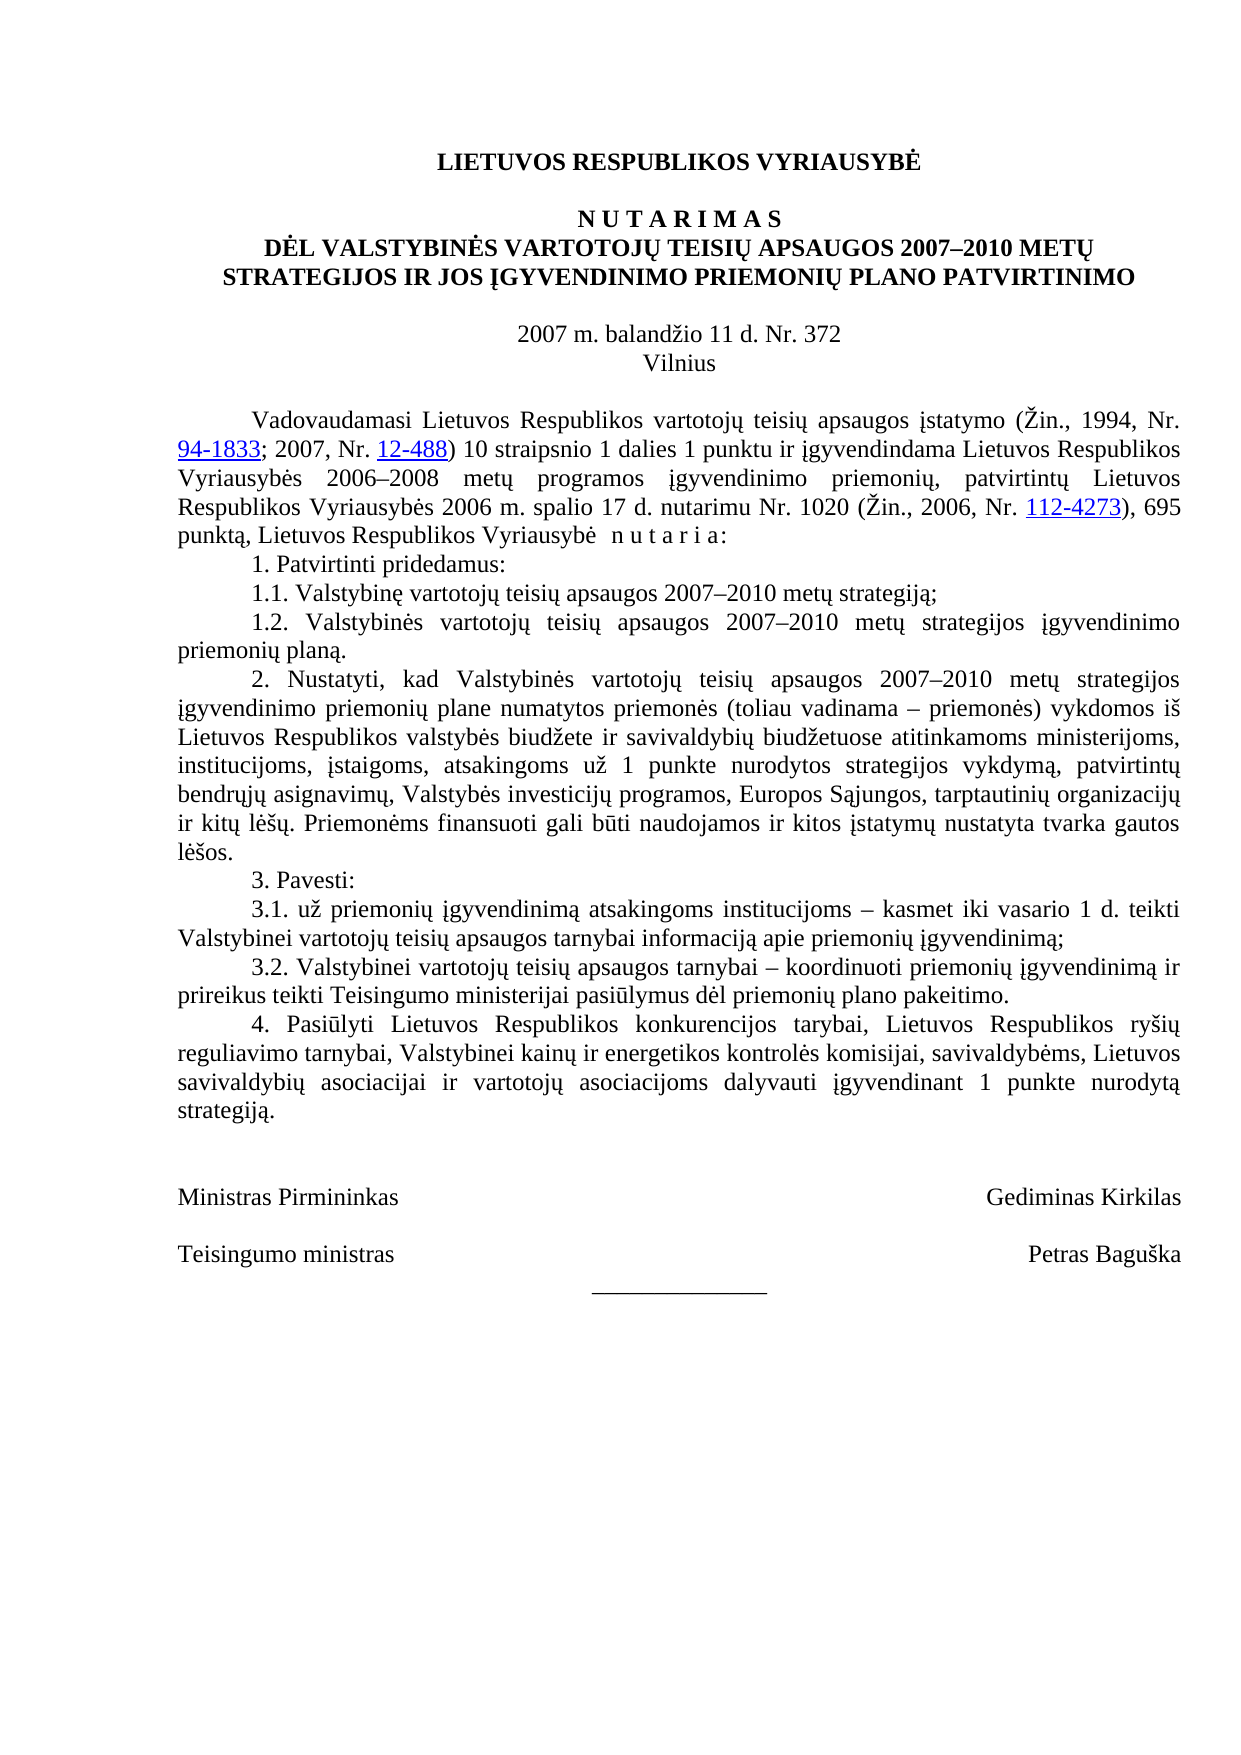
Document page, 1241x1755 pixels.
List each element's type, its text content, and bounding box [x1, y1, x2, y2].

text 3.2. Valstybinei vartotojų teisių apsaugos tarnybai – koordinuoti priemonių įgyvendinimą ir prireikus teikti Teisingumo ministerijai pasiūlymus dėl priemonių plano pakeitimo. [177, 952, 1181, 1009]
text 1.2. Valstybinės vartotojų teisių apsaugos 2007–2010 metų strategijos įgyvendinimo priemonių planą. [177, 607, 1181, 664]
text Vadovaudamasi Lietuvos Respublikos vartotojų teisių apsaugos įstatymo (Žin., 1994, Nr. 94-1833; 2007, Nr. 12-488) 10 straipsnio 1 dalies 1 punktu ir įgyvendindama Lietuvos Respublikos Vyriausybės 2006–2008 metų programos įgyvendinimo priemonių, patvirtintų Lietuvos Respublikos Vyriausybės 2006 m. spalio 17 d. nutarimu Nr. 1020 (Žin., 2006, Nr. 112-4273), 695 punktą, Lietuvos Respublikos Vyriausybė nutaria: [177, 406, 1181, 549]
text 3. Pavesti: [177, 866, 1181, 894]
text Teisingumo ministras Petras Baguška [177, 1239, 1181, 1268]
text 1.1. Valstybinę vartotojų teisių apsaugos 2007–2010 metų strategiją; [177, 578, 1181, 607]
text Ministras Pirmininkas Gediminas Kirkilas [177, 1182, 1181, 1211]
text 2. Nustatyti, kad Valstybinės vartotojų teisių apsaugos 2007–2010 metų strategijos įgyvendinimo priemonių plane numatytos priemonės (toliau vadinama – priemonės) vykdomos iš Lietuvos Respublikos valstybės biudžete ir savivaldybių biudžetuose atitinkamoms ministerijoms, institucijoms, įstaigoms, atsakingoms už 1 punkte nurodytos strategijos vykdymą, patvirtintų bendrųjų asignavimų, Valstybės investicijų programos, Europos Sąjungos, tarptautinių organizacijų ir kitų lėšų. Priemonėms finansuoti gali būti naudojamos ir kitos įstatymų nustatyta tvarka gautos lėšos. [177, 664, 1181, 866]
text 1. Patvirtinti pridedamus: [177, 549, 1181, 578]
text LIETUVOS RESPUBLIKOS VYRIAUSYBĖ [177, 147, 1181, 176]
text 3.1. už priemonių įgyvendinimą atsakingoms institucijoms – kasmet iki vasario 1 d. teikti Valstybinei vartotojų teisių apsaugos tarnybai informaciją apie priemonių įgyvendinimą; [177, 894, 1181, 952]
text 4. Pasiūlyti Lietuvos Respublikos konkurencijos tarybai, Lietuvos Respublikos ryšių reguliavimo tarnybai, Valstybinei kainų ir energetikos kontrolės komisijai, savivaldybėms, Lietuvos savivaldybių asociacijai ir vartotojų asociacijoms dalyvauti įgyvendinant 1 punkte nurodytą strategiją. [177, 1009, 1181, 1124]
text DĖL VALSTYBINĖS VARTOTOJŲ TEISIŲ APSAUGOS 2007–2010 METŲ STRATEGIJOS IR JOS ĮGYVENDINIMO PRIEMONIŲ PLANO PATVIRTINIMO [177, 233, 1181, 291]
text ______________ [177, 1268, 1181, 1297]
text Vilnius [177, 348, 1181, 377]
text N U T A R I M A S [177, 204, 1181, 233]
text 2007 m. balandžio 11 d. Nr. 372 [177, 319, 1181, 348]
